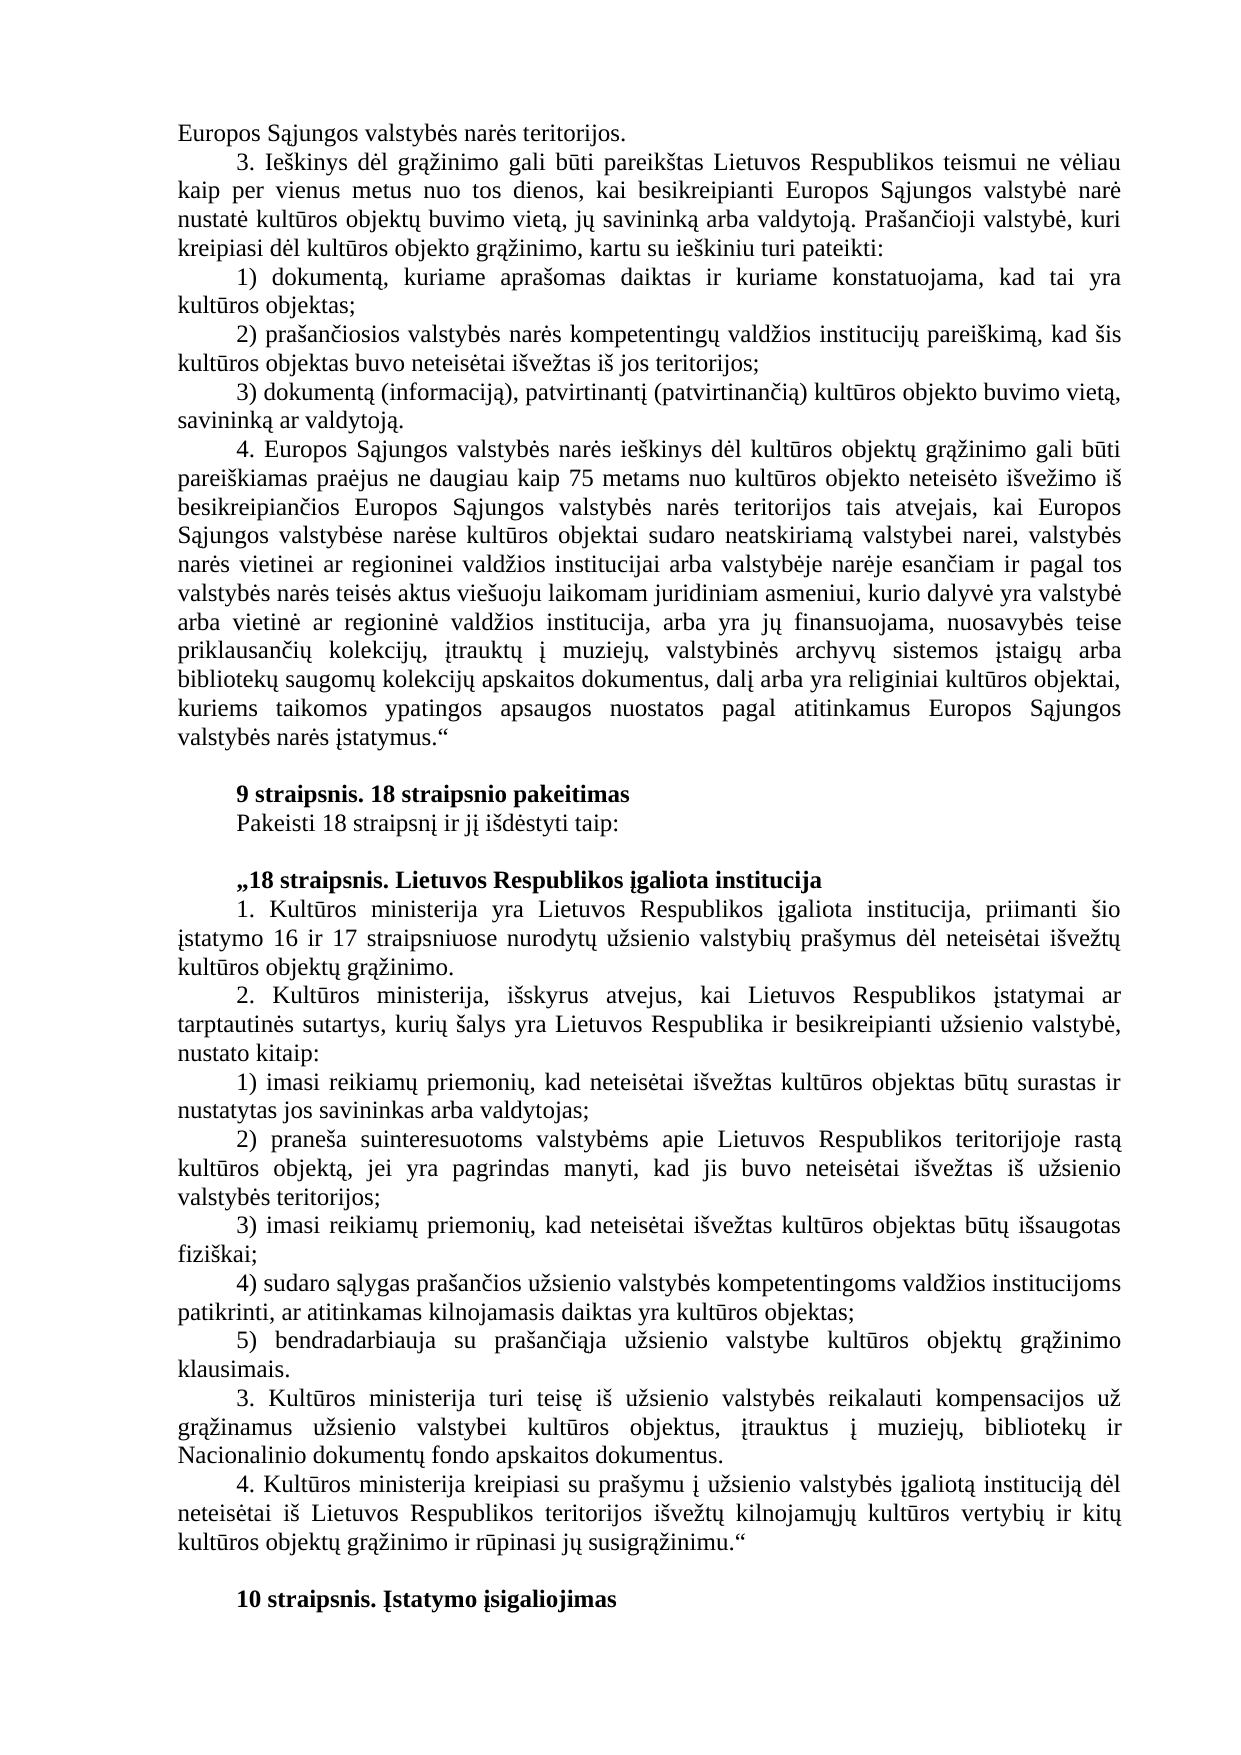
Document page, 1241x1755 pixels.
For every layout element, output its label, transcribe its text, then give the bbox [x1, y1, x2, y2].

text 5) bendradarbiauja su prašančiąja užsienio valstybe kultūros objektų grąžinimo klausimais. [177, 1326, 1122, 1383]
text 10 straipsnis. Įstatymo įsigaliojimas [177, 1584, 1122, 1613]
text „18 straipsnis. Lietuvos Respublikos įgaliota institucija [177, 866, 1122, 894]
text 4. Europos Sąjungos valstybės narės ieškinys dėl kultūros objektų grąžinimo gali būti pareiškiamas praėjus ne daugiau kaip 75 metams nuo kultūros objekto neteisėto išvežimo iš besikreipiančios Europos Sąjungos valstybės narės teritorijos tais atvejais, kai Europos Sąjungos valstybėse narėse kultūros objektai sudaro neatskiriamą valstybei narei, valstybės narės vietinei ar regioninei valdžios institucijai arba valstybėje narėje esančiam ir pagal tos valstybės narės teisės aktus viešuoju laikomam juridiniam asmeniui, kurio dalyvė yra valstybė arba vietinė ar regioninė valdžios institucija, arba yra jų finansuojama, nuosavybės teise priklausančių kolekcijų, įtrauktų į muziejų, valstybinės archyvų sistemos įstaigų arba bibliotekų saugomų kolekcijų apskaitos dokumentus, dalį arba yra religiniai kultūros objektai, kuriems taikomos ypatingos apsaugos nuostatos pagal atitinkamus Europos Sąjungos valstybės narės įstatymus.“ [177, 434, 1122, 751]
text 3) dokumentą (informaciją), patvirtinantį (patvirtinančią) kultūros objekto buvimo vietą, savininką ar valdytoją. [177, 377, 1122, 434]
text Europos Sąjungos valstybės narės teritorijos. [177, 118, 1122, 147]
text 1. Kultūros ministerija yra Lietuvos Respublikos įgaliota institucija, priimanti šio įstatymo 16 ir 17 straipsniuose nurodytų užsienio valstybių prašymus dėl neteisėtai išvežtų kultūros objektų grąžinimo. [177, 894, 1122, 981]
text 1) imasi reikiamų priemonių, kad neteisėtai išvežtas kultūros objektas būtų surastas ir nustatytas jos savininkas arba valdytojas; [177, 1067, 1122, 1124]
text 9 straipsnis. 18 straipsnio pakeitimas [177, 779, 1122, 808]
text 4. Kultūros ministerija kreipiasi su prašymu į užsienio valstybės įgaliotą instituciją dėl neteisėtai iš Lietuvos Respublikos teritorijos išvežtų kilnojamųjų kultūros vertybių ir kitų kultūros objektų grąžinimo ir rūpinasi jų susigrąžinimu.“ [177, 1469, 1122, 1556]
text 3. Ieškinys dėl grąžinimo gali būti pareikštas Lietuvos Respublikos teismui ne vėliau kaip per vienus metus nuo tos dienos, kai besikreipianti Europos Sąjungos valstybė narė nustatė kultūros objektų buvimo vietą, jų savininką arba valdytoją. Prašančioji valstybė, kuri kreipiasi dėl kultūros objekto grąžinimo, kartu su ieškiniu turi pateikti: [177, 147, 1122, 262]
text 2. Kultūros ministerija, išskyrus atvejus, kai Lietuvos Respublikos įstatymai ar tarptautinės sutartys, kurių šalys yra Lietuvos Respublika ir besikreipianti užsienio valstybė, nustato kitaip: [177, 981, 1122, 1067]
text 3) imasi reikiamų priemonių, kad neteisėtai išvežtas kultūros objektas būtų išsaugotas fiziškai; [177, 1211, 1122, 1268]
text 3. Kultūros ministerija turi teisę iš užsienio valstybės reikalauti kompensacijos už grąžinamus užsienio valstybei kultūros objektus, įtrauktus į muziejų, bibliotekų ir Nacionalinio dokumentų fondo apskaitos dokumentus. [177, 1383, 1122, 1469]
text 4) sudaro sąlygas prašančios užsienio valstybės kompetentingoms valdžios institucijoms patikrinti, ar atitinkamas kilnojamasis daiktas yra kultūros objektas; [177, 1268, 1122, 1326]
text 2) praneša suinteresuotoms valstybėms apie Lietuvos Respublikos teritorijoje rastą kultūros objektą, jei yra pagrindas manyti, kad jis buvo neteisėtai išvežtas iš užsienio valstybės teritorijos; [177, 1124, 1122, 1211]
text Pakeisti 18 straipsnį ir jį išdėstyti taip: [177, 808, 1122, 837]
text 2) prašančiosios valstybės narės kompetentingų valdžios institucijų pareiškimą, kad šis kultūros objektas buvo neteisėtai išvežtas iš jos teritorijos; [177, 319, 1122, 377]
text 1) dokumentą, kuriame aprašomas daiktas ir kuriame konstatuojama, kad tai yra kultūros objektas; [177, 262, 1122, 319]
